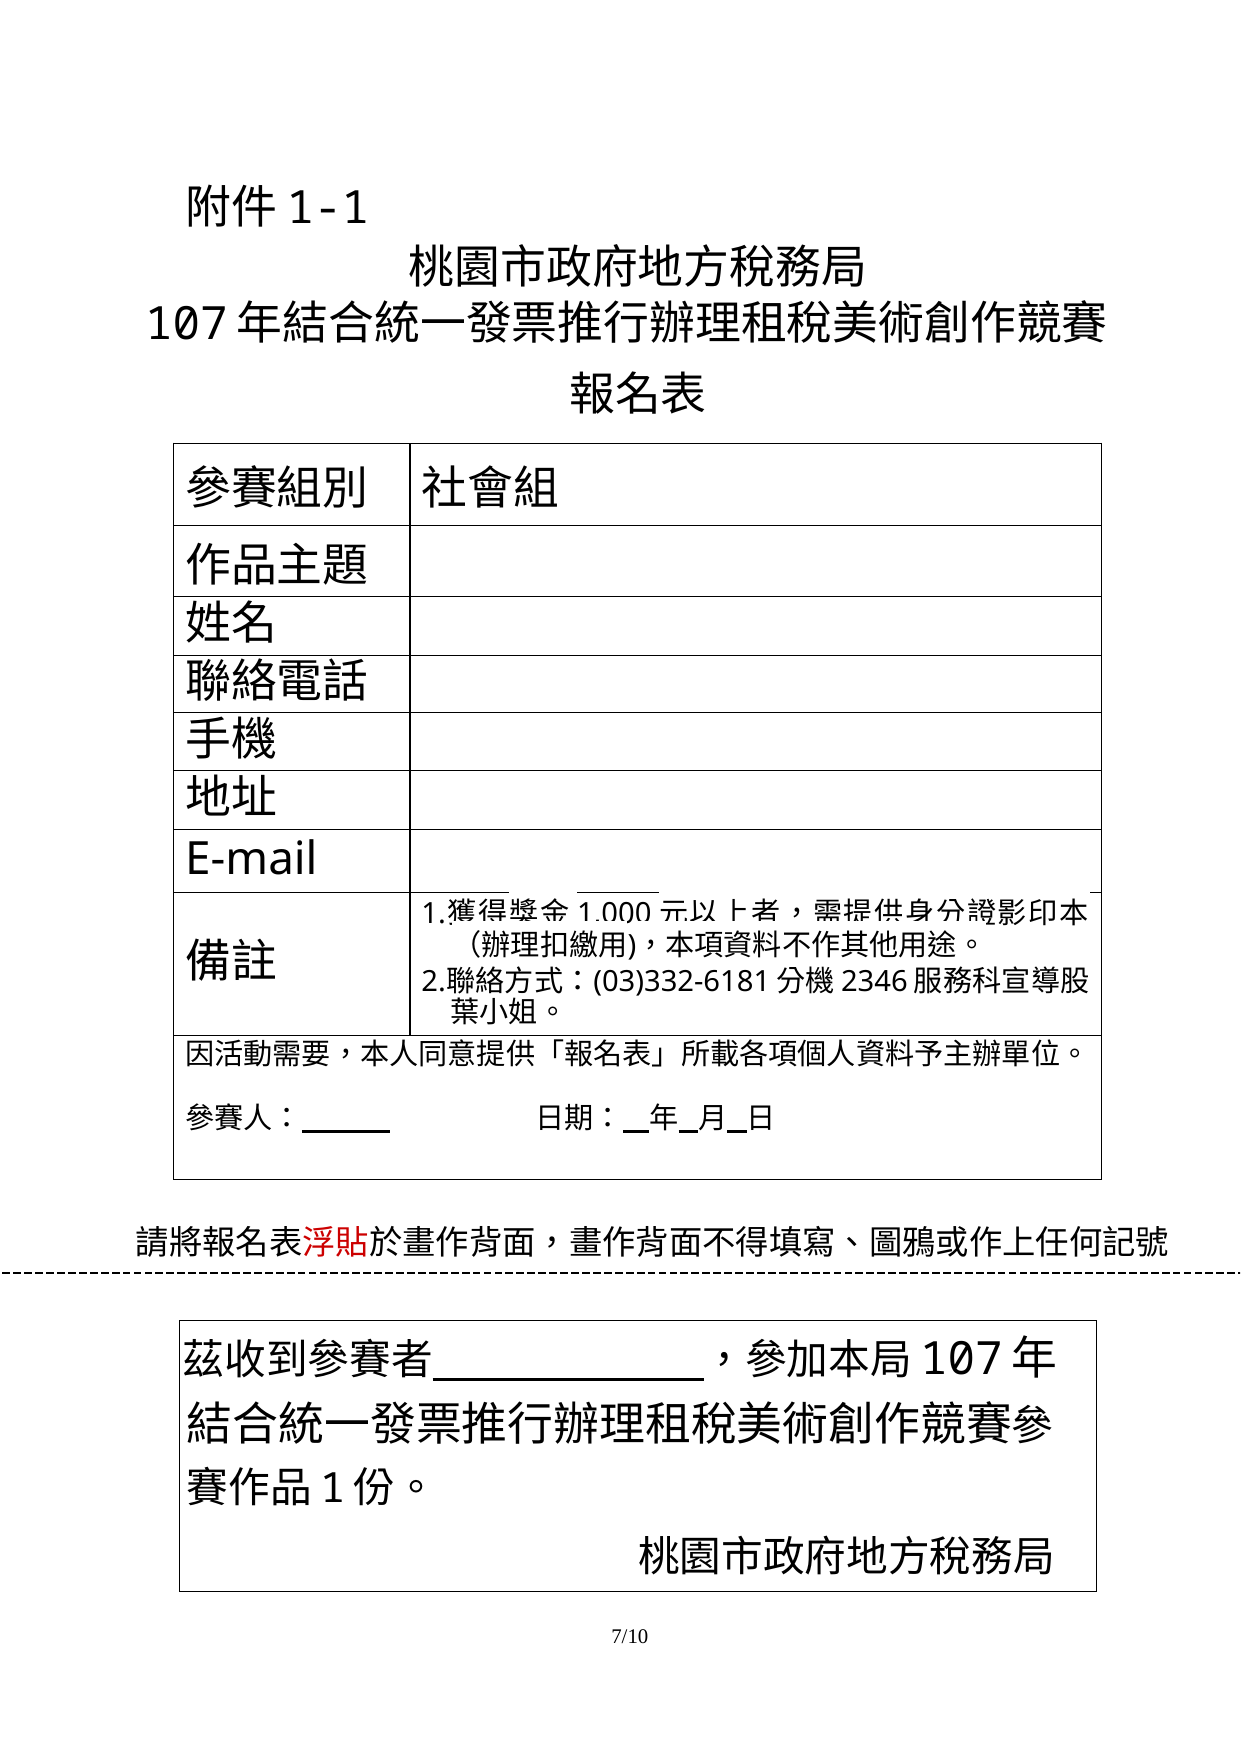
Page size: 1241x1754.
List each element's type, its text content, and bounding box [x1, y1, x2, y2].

table_cell E-mail [174, 830, 409, 892]
text [42, 301, 125, 349]
text [42, 245, 125, 293]
table_cell [411, 656, 1101, 712]
table_cell [411, 713, 1101, 770]
text 107年結合統一發票推行辦理租稅美術創作競賽 [136, 301, 1233, 349]
text [42, 357, 125, 423]
text 請將報名表浮貼於畫作背面，畫作背面不得填寫、圖鴉或作上任何記號 [136, 1216, 1233, 1264]
table_header 參賽組別 [174, 444, 409, 525]
table_cell 姓名 [174, 597, 409, 655]
table_header 茲收到參賽者 ，參加本局107年結合統一發票推行辦理租稅美術創作競賽參賽作品1份。 桃園市政府地方稅務局 [180, 1321, 1096, 1591]
table_cell [411, 830, 1101, 892]
text 附件1-1 [186, 170, 1123, 237]
text 報名表 [136, 357, 1233, 423]
table_cell [411, 526, 1101, 596]
table_cell [411, 771, 1101, 828]
table_cell 地址 [174, 771, 409, 828]
table_header 社會組 [411, 444, 1101, 525]
table_cell 作品主題 [174, 526, 409, 596]
table_cell [411, 597, 1101, 655]
table_cell 備註 [174, 893, 409, 1035]
table_cell 手機 [174, 713, 409, 770]
table_cell 聯絡電話 [174, 656, 409, 712]
table_cell 1.獲得獎金1,000元以上者，需提供身分證影印本（辦理扣繳用)，本項資料不作其他用途。 2.聯絡方式：(03)332-6181分機2346服務科宣導股葉小姐。 [411, 893, 1101, 1035]
table_cell 因活動需要，本人同意提供「報名表」所載各項個人資料予主辦單位。 參賽人： 日期： 年 月 日 [174, 1036, 1101, 1179]
text 桃園市政府地方稅務局 [136, 245, 1233, 293]
